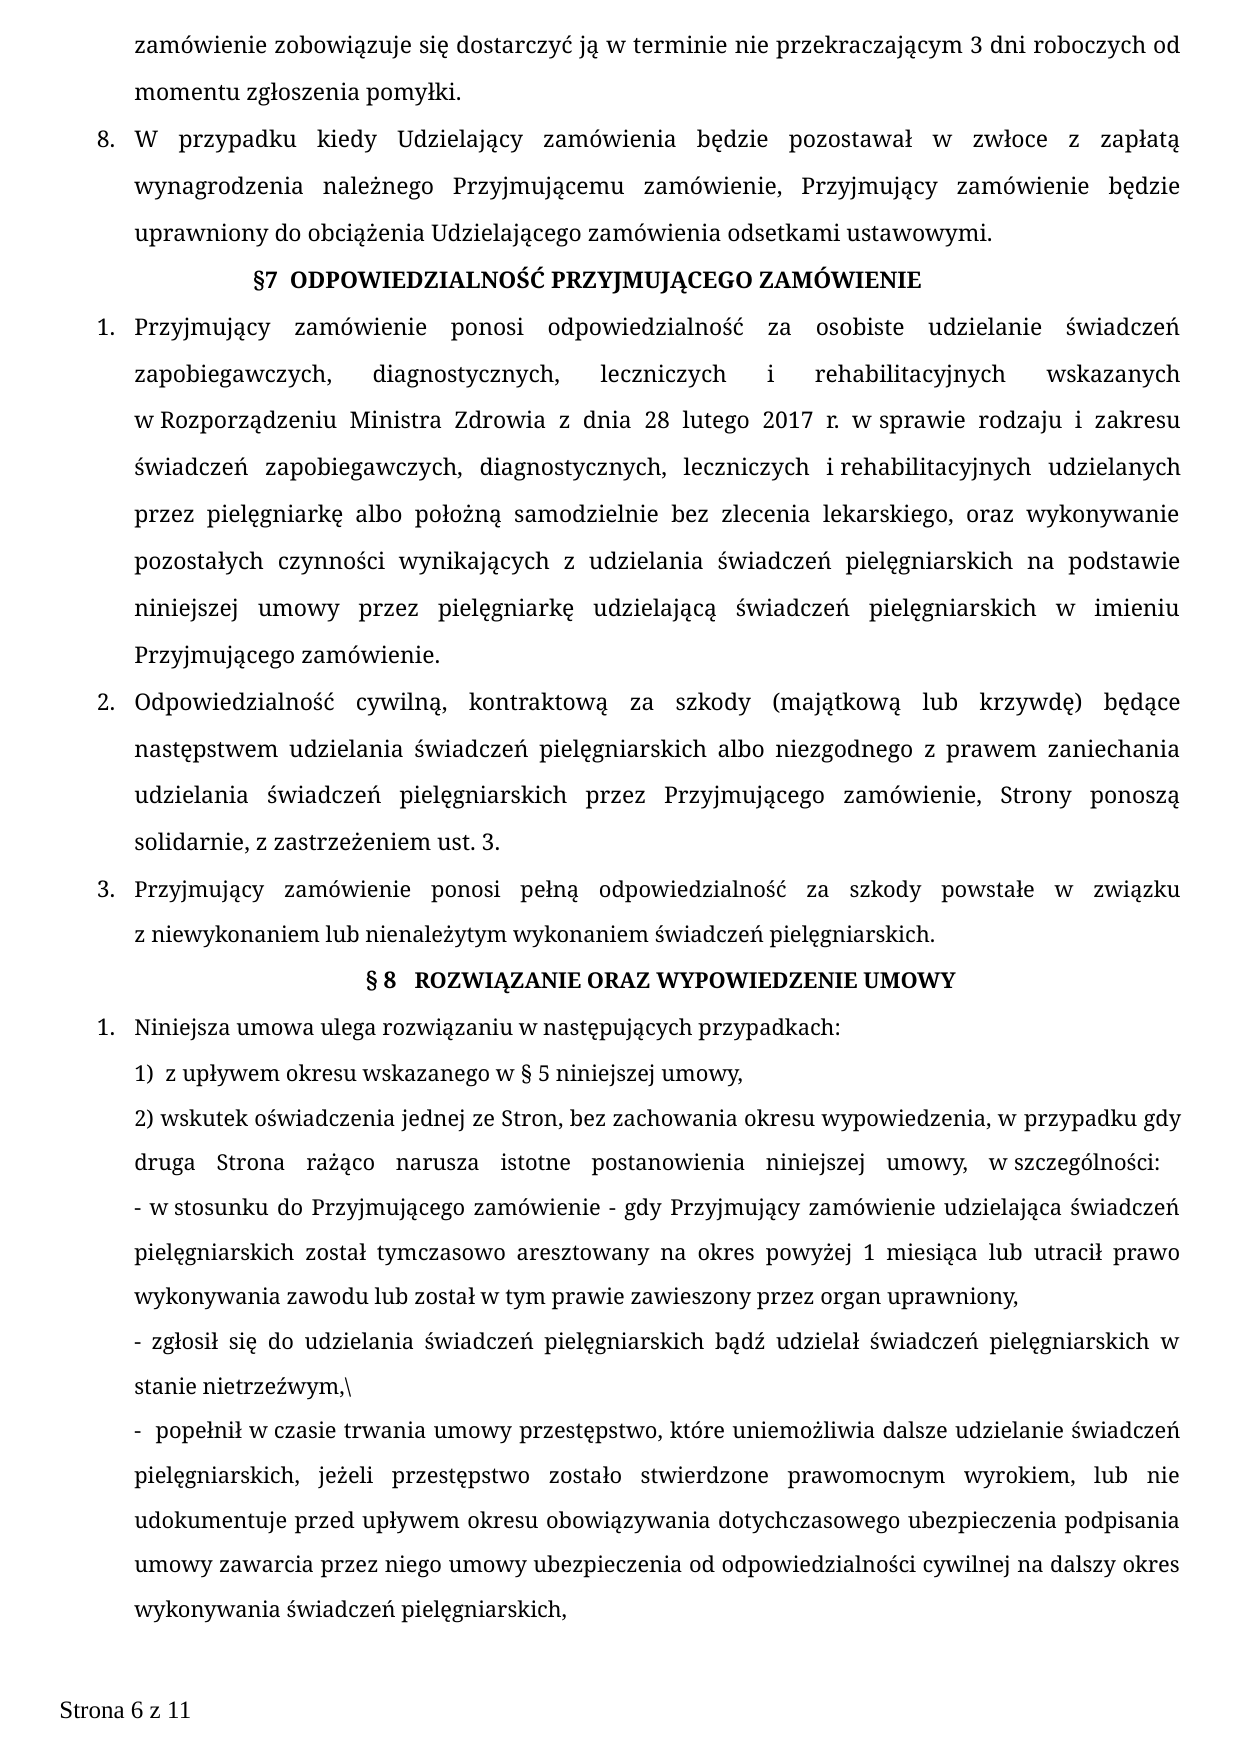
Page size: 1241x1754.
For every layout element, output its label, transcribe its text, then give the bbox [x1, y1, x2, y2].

list - zgłosił się do udzielania świadczeń pielęgniarskich bądź udzielał świadczeń pielęgniarskich w stanie nietrzeźwym,\ [97, 1326, 1181, 1400]
list Niniejsza umowa ulega rozwiązaniu w następujących przypadkach: [97, 1011, 1181, 1042]
list Przyjmujący zamówienie ponosi odpowiedzialność za osobiste udzielanie świadczeń zapobiegawczych, diagnostycznych, leczniczych i rehabilitacyjnych wskazanych w Rozporządzeniu Ministra Zdrowia z dnia 28 lutego 2017 r. w sprawie rodzaju i zakresu świadczeń zapobiegawczych, diagnostycznych, leczniczych i rehabilitacyjnych udzielanych przez pielęgniarkę albo położną samodzielnie bez zlecenia lekarskiego, oraz wykonywanie pozostałych czynności wynikających z udzielania świadczeń pielęgniarskich na podstawie niniejszej umowy przez pielęgniarkę udzielającą świadczeń pielęgniarskich w imieniu Przyjmującego zamówienie. [97, 311, 1181, 670]
list - popełnił w czasie trwania umowy przestępstwo, które uniemożliwia dalsze udzielanie świadczeń pielęgniarskich, jeżeli przestępstwo zostało stwierdzone prawomocnym wyrokiem, lub nie udokumentuje przed upływem okresu obowiązywania dotychczasowego ubezpieczenia podpisania umowy zawarcia przez niego umowy ubezpieczenia od odpowiedzialności cywilnej na dalszy okres wykonywania świadczeń pielęgniarskich, [97, 1415, 1181, 1624]
list 2) wskutek oświadczenia jednej ze Stron, bez zachowania okresu wypowiedzenia, w przypadku gdy druga Strona rażąco narusza istotne postanowienia niniejszej umowy, w szczególności: - w stosunku do Przyjmującego zamówienie - gdy Przyjmujący zamówienie udzielająca świadczeń pielęgniarskich został tymczasowo aresztowany na okres powyżej 1 miesiąca lub utracił prawo wykonywania zawodu lub został w tym prawie zawieszony przez organ uprawniony, [97, 1102, 1181, 1311]
list §7 ODPOWIEDZIALNOŚĆ PRZYJMUJĄCEGO ZAMÓWIENIE [209, 264, 1181, 295]
list W przypadku kiedy Udzielający zamówienia będzie pozostawał w zwłoce z zapłatą wynagrodzenia należnego Przyjmującemu zamówienie, Przyjmujący zamówienie będzie uprawniony do obciążenia Udzielającego zamówienia odsetkami ustawowymi. [97, 123, 1181, 248]
list zamówienie zobowiązuje się dostarczyć ją w terminie nie przekraczającym 3 dni roboczych od momentu zgłoszenia pomyłki. [97, 29, 1181, 108]
list Odpowiedzialność cywilną, kontraktową za szkody (majątkową lub krzywdę) będące następstwem udzielania świadczeń pielęgniarskich albo niezgodnego z prawem zaniechania udzielania świadczeń pielęgniarskich przez Przyjmującego zamówienie, Strony ponoszą solidarnie, z zastrzeżeniem ust. 3. [97, 686, 1181, 858]
list Przyjmujący zamówienie ponosi pełną odpowiedzialność za szkody powstałe w związku z niewykonaniem lub nienależytym wykonaniem świadczeń pielęgniarskich. [97, 873, 1181, 949]
list § 8 ROZWIĄZANIE ORAZ WYPOWIEDZENIE UMOWY [97, 964, 1181, 995]
list 1) z upływem okresu wskazanego w § 5 niniejszej umowy, [97, 1058, 1181, 1088]
